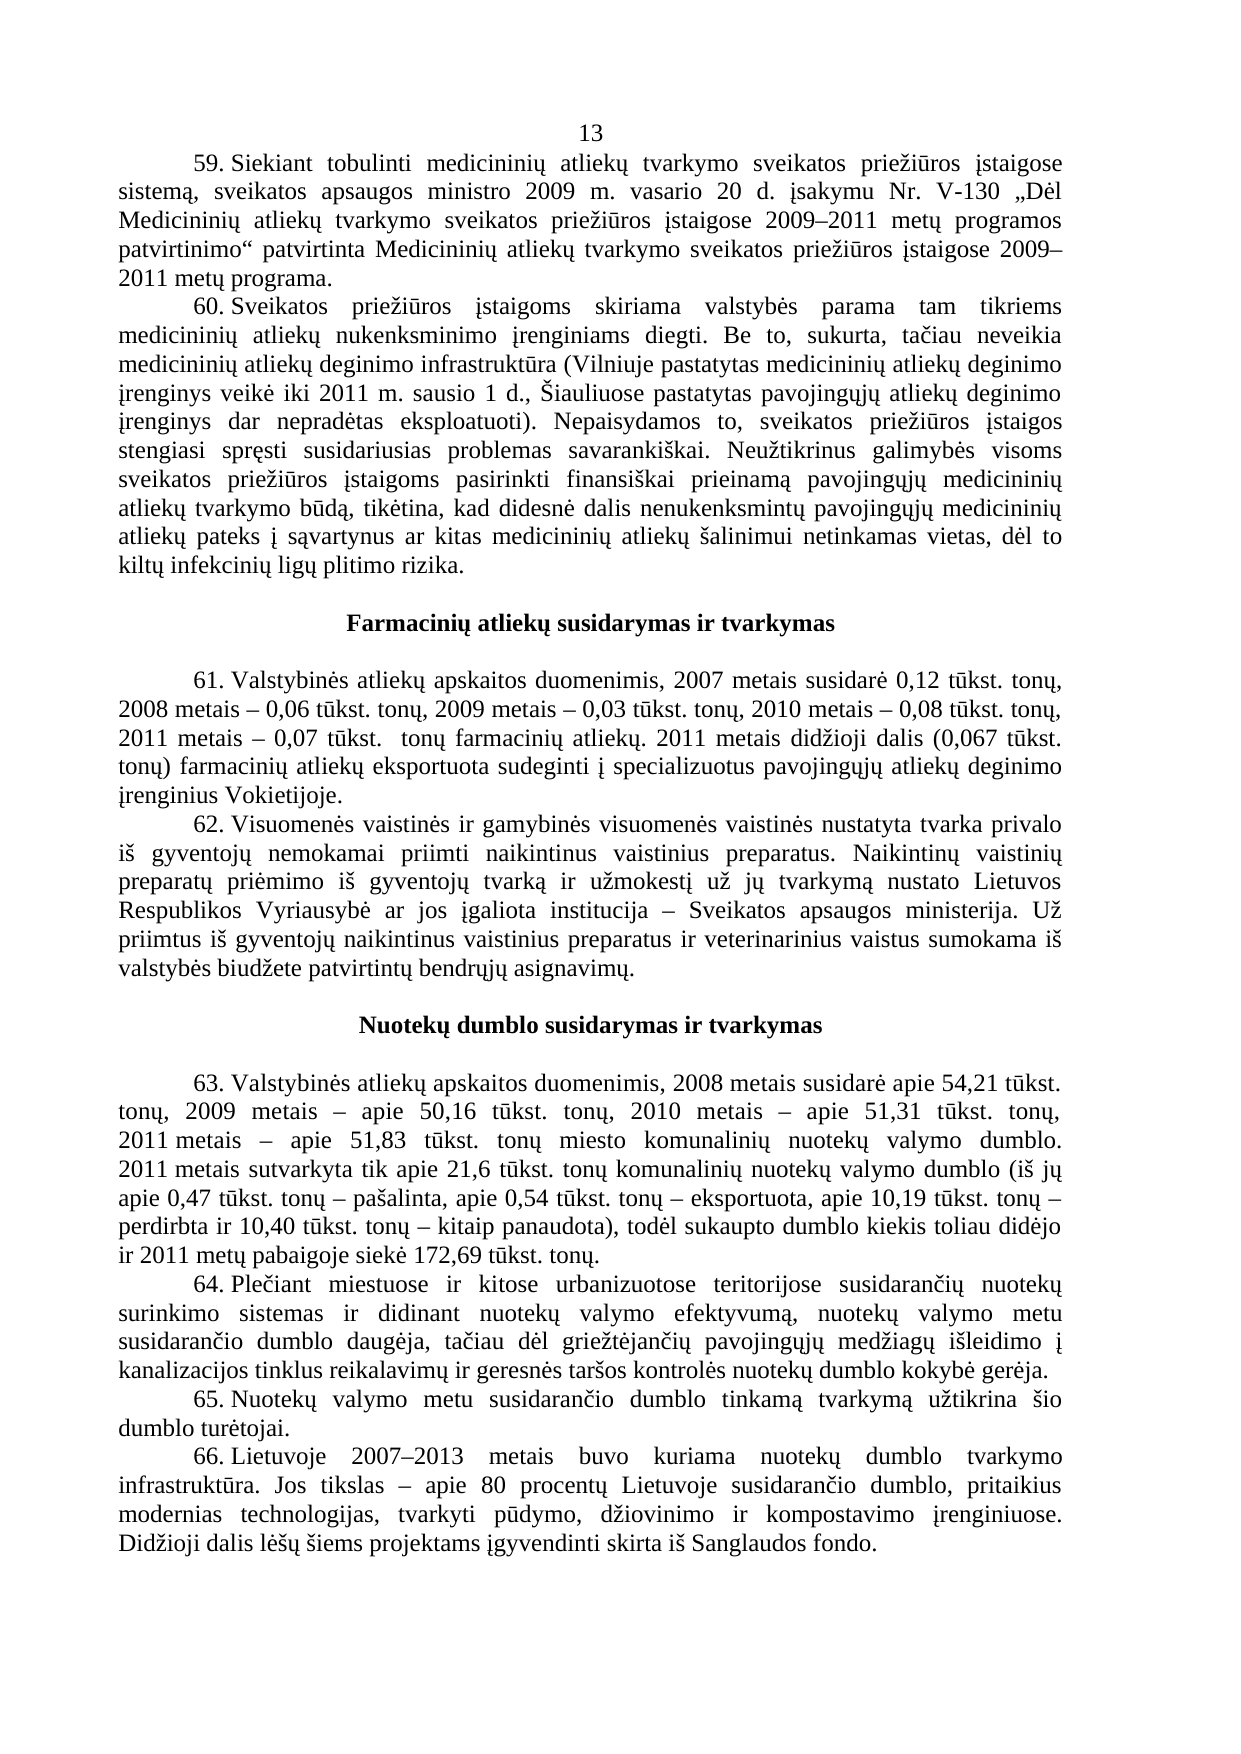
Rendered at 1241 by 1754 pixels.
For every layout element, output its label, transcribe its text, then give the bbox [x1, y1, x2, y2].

text 64. Plečiant miestuose ir kitose urbanizuotose teritorijose susidarančių nuotekų surinkimo sistemas ir didinant nuotekų valymo efektyvumą, nuotekų valymo metu susidarančio dumblo daugėja, tačiau dėl griežtėjančių pavojingųjų medžiagų išleidimo į kanalizacijos tinklus reikalavimų ir geresnės taršos kontrolės nuotekų dumblo kokybė gerėja. [118, 1269, 1063, 1384]
text 59. Siekiant tobulinti medicininių atliekų tvarkymo sveikatos priežiūros įstaigose sistemą, sveikatos apsaugos ministro 2009 m. vasario 20 d. įsakymu Nr. V-130 „Dėl Medicininių atliekų tvarkymo sveikatos priežiūros įstaigose 2009–2011 metų programos patvirtinimo“ patvirtinta Medicininių atliekų tvarkymo sveikatos priežiūros įstaigose 2009–2011 metų programa. [118, 148, 1063, 291]
text 65. Nuotekų valymo metu susidarančio dumblo tinkamą tvarkymą užtikrina šio dumblo turėtojai. [118, 1384, 1063, 1441]
text 61. Valstybinės atliekų apskaitos duomenimis, 2007 metais susidarė 0,12 tūkst. tonų, 2008 metais – 0,06 tūkst. tonų, 2009 metais – 0,03 tūkst. tonų, 2010 metais – 0,08 tūkst. tonų, 2011 metais – 0,07 tūkst. tonų farmacinių atliekų. 2011 metais didžioji dalis (0,067 tūkst. tonų) farmacinių atliekų eksportuota sudeginti į specializuotus pavojingųjų atliekų deginimo įrenginius Vokietijoje. [118, 665, 1063, 809]
text 66. Lietuvoje 2007–2013 metais buvo kuriama nuotekų dumblo tvarkymo infrastruktūra. Jos tikslas – apie 80 procentų Lietuvoje susidarančio dumblo, pritaikius modernias technologijas, tvarkyti pūdymo, džiovinimo ir kompostavimo įrenginiuose. Didžioji dalis lėšų šiems projektams įgyvendinti skirta iš Sanglaudos fondo. [118, 1441, 1063, 1556]
text 62. Visuomenės vaistinės ir gamybinės visuomenės vaistinės nustatyta tvarka privalo iš gyventojų nemokamai priimti naikintinus vaistinius preparatus. Naikintinų vaistinių preparatų priėmimo iš gyventojų tvarką ir užmokestį už jų tvarkymą nustato Lietuvos Respublikos Vyriausybė ar jos įgaliota institucija – Sveikatos apsaugos ministerija. Už priimtus iš gyventojų naikintinus vaistinius preparatus ir veterinarinius vaistus sumokama iš valstybės biudžete patvirtintų bendrųjų asignavimų. [118, 809, 1063, 981]
text Farmacinių atliekų susidarymas ir tvarkymas [118, 608, 1063, 636]
text Nuotekų dumblo susidarymas ir tvarkymas [118, 1010, 1063, 1039]
text 60. Sveikatos priežiūros įstaigoms skiriama valstybės parama tam tikriems medicininių atliekų nukenksminimo įrenginiams diegti. Be to, sukurta, tačiau neveikia medicininių atliekų deginimo infrastruktūra (Vilniuje pastatytas medicininių atliekų deginimo įrenginys veikė iki 2011 m. sausio 1 d., Šiauliuose pastatytas pavojingųjų atliekų deginimo įrenginys dar nepradėtas eksploatuoti). Nepaisydamos to, sveikatos priežiūros įstaigos stengiasi spręsti susidariusias problemas savarankiškai. Neužtikrinus galimybės visoms sveikatos priežiūros įstaigoms pasirinkti finansiškai prieinamą pavojingųjų medicininių atliekų tvarkymo būdą, tikėtina, kad didesnė dalis nenukenksmintų pavojingųjų medicininių atliekų pateks į sąvartynus ar kitas medicininių atliekų šalinimui netinkamas vietas, dėl to kiltų infekcinių ligų plitimo rizika. [118, 291, 1063, 579]
text 63. Valstybinės atliekų apskaitos duomenimis, 2008 metais susidarė apie 54,21 tūkst. tonų, 2009 metais – apie 50,16 tūkst. tonų, 2010 metais – apie 51,31 tūkst. tonų, 2011 metais – apie 51,83 tūkst. tonų miesto komunalinių nuotekų valymo dumblo. 2011 metais sutvarkyta tik apie 21,6 tūkst. tonų komunalinių nuotekų valymo dumblo (iš jų apie 0,47 tūkst. tonų – pašalinta, apie 0,54 tūkst. tonų – eksportuota, apie 10,19 tūkst. tonų – perdirbta ir 10,40 tūkst. tonų – kitaip panaudota), todėl sukaupto dumblo kiekis toliau didėjo ir 2011 metų pabaigoje siekė 172,69 tūkst. tonų. [118, 1068, 1063, 1269]
